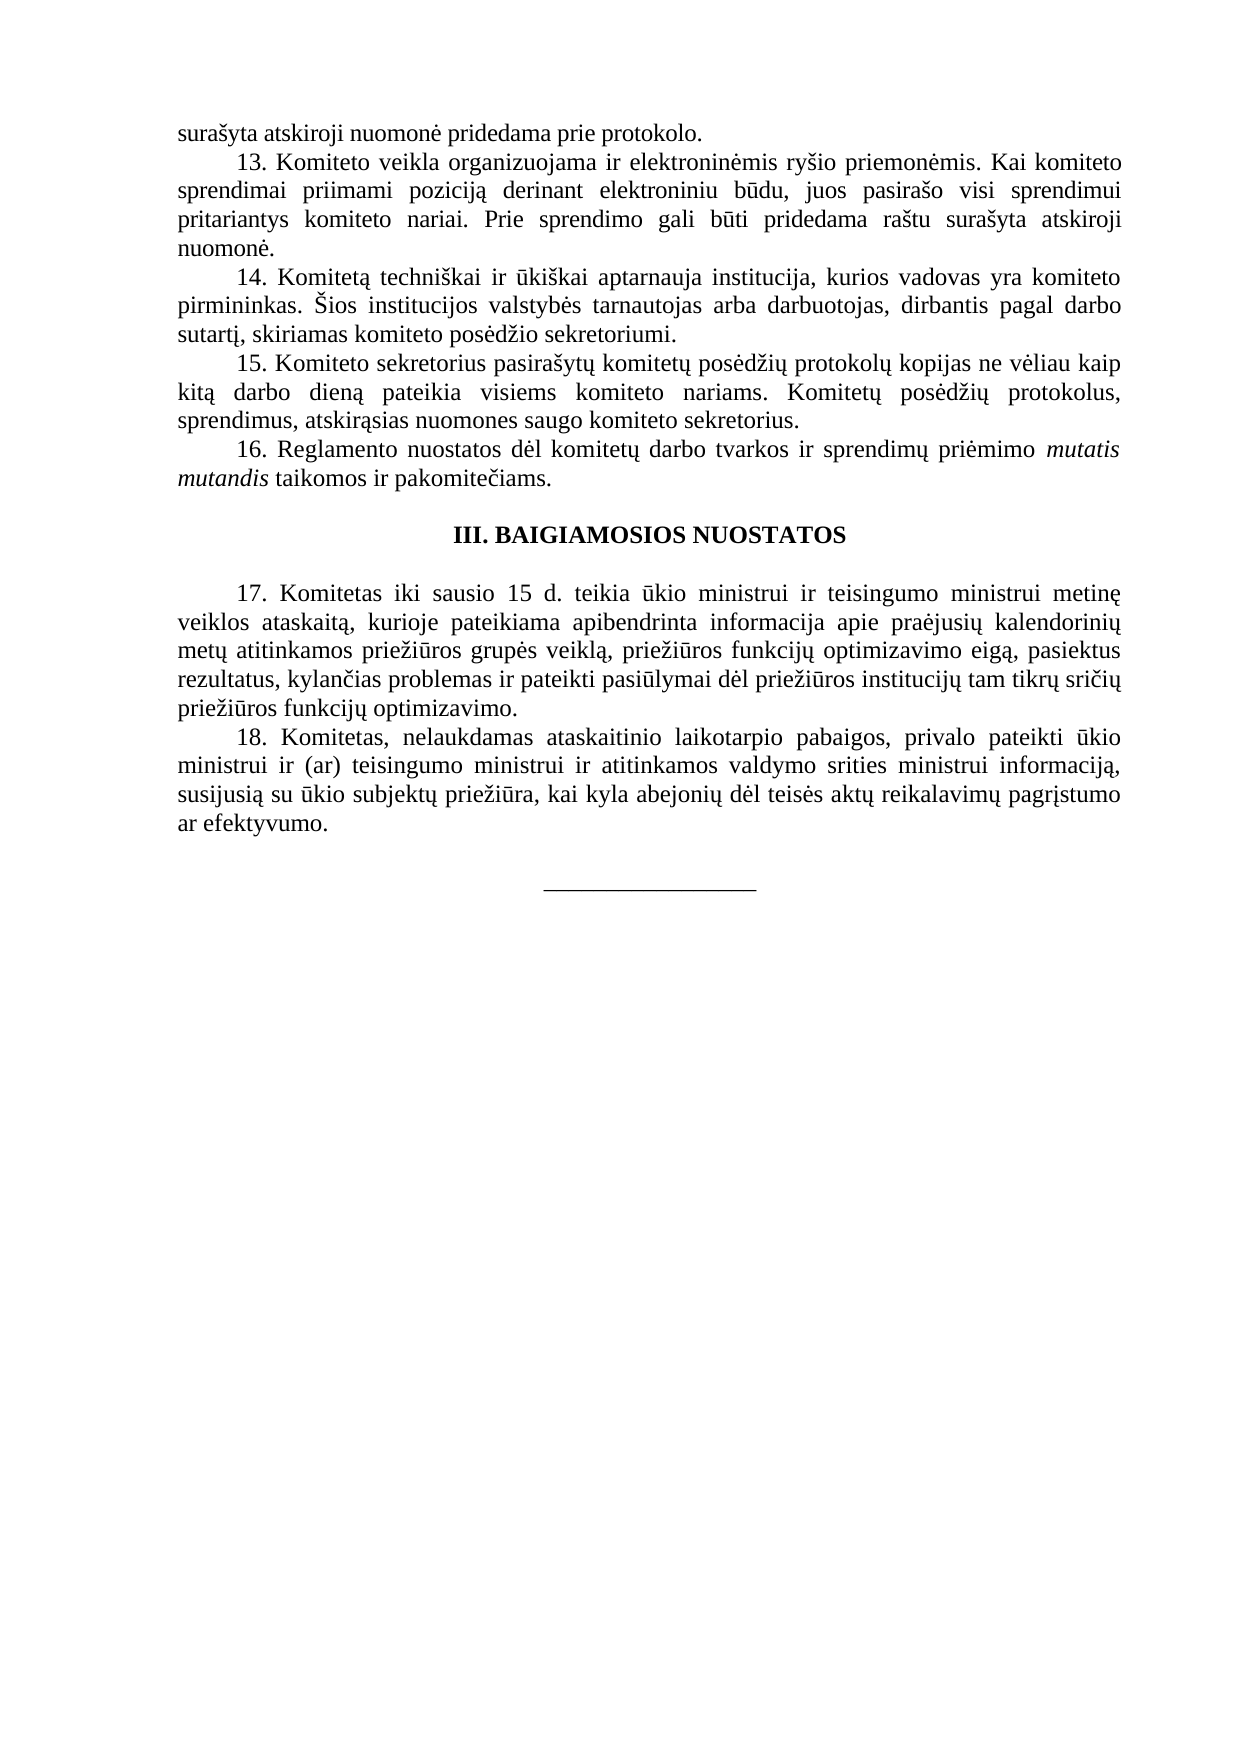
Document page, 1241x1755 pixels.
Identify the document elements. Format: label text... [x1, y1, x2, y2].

text 17. Komitetas iki sausio 15 d. teikia ūkio ministrui ir teisingumo ministrui metinę veiklos ataskaitą, kurioje pateikiama apibendrinta informacija apie praėjusių kalendorinių metų atitinkamos priežiūros grupės veiklą, priežiūros funkcijų optimizavimo eigą, pasiektus rezultatus, kylančias problemas ir pateikti pasiūlymai dėl priežiūros institucijų tam tikrų sričių priežiūros funkcijų optimizavimo. [177, 578, 1122, 722]
text 18. Komitetas, nelaukdamas ataskaitinio laikotarpio pabaigos, privalo pateikti ūkio ministrui ir (ar) teisingumo ministrui ir atitinkamos valdymo srities ministrui informaciją, susijusią su ūkio subjektų priežiūra, kai kyla abejonių dėl teisės aktų reikalavimų pagrįstumo ar efektyvumo. [177, 722, 1122, 837]
text surašyta atskiroji nuomonė pridedama prie protokolo. [177, 118, 1122, 147]
text 14. Komitetą techniškai ir ūkiškai aptarnauja institucija, kurios vadovas yra komiteto pirmininkas. Šios institucijos valstybės tarnautojas arba darbuotojas, dirbantis pagal darbo sutartį, skiriamas komiteto posėdžio sekretoriumi. [177, 262, 1122, 348]
text 15. Komiteto sekretorius pasirašytų komitetų posėdžių protokolų kopijas ne vėliau kaip kitą darbo dieną pateikia visiems komiteto nariams. Komitetų posėdžių protokolus, sprendimus, atskirąsias nuomones saugo komiteto sekretorius. [177, 348, 1122, 434]
text III. BAIGIAMOSIOS NUOSTATOS [177, 521, 1122, 549]
text 13. Komiteto veikla organizuojama ir elektroninėmis ryšio priemonėmis. Kai komiteto sprendimai priimami poziciją derinant elektroniniu būdu, juos pasirašo visi sprendimui pritariantys komiteto nariai. Prie sprendimo gali būti pridedama raštu surašyta atskiroji nuomonė. [177, 147, 1122, 262]
text 16. Reglamento nuostatos dėl komitetų darbo tvarkos ir sprendimų priėmimo mutatis mutandis taikomos ir pakomitečiams. [177, 434, 1122, 492]
text _________________ [177, 866, 1122, 894]
